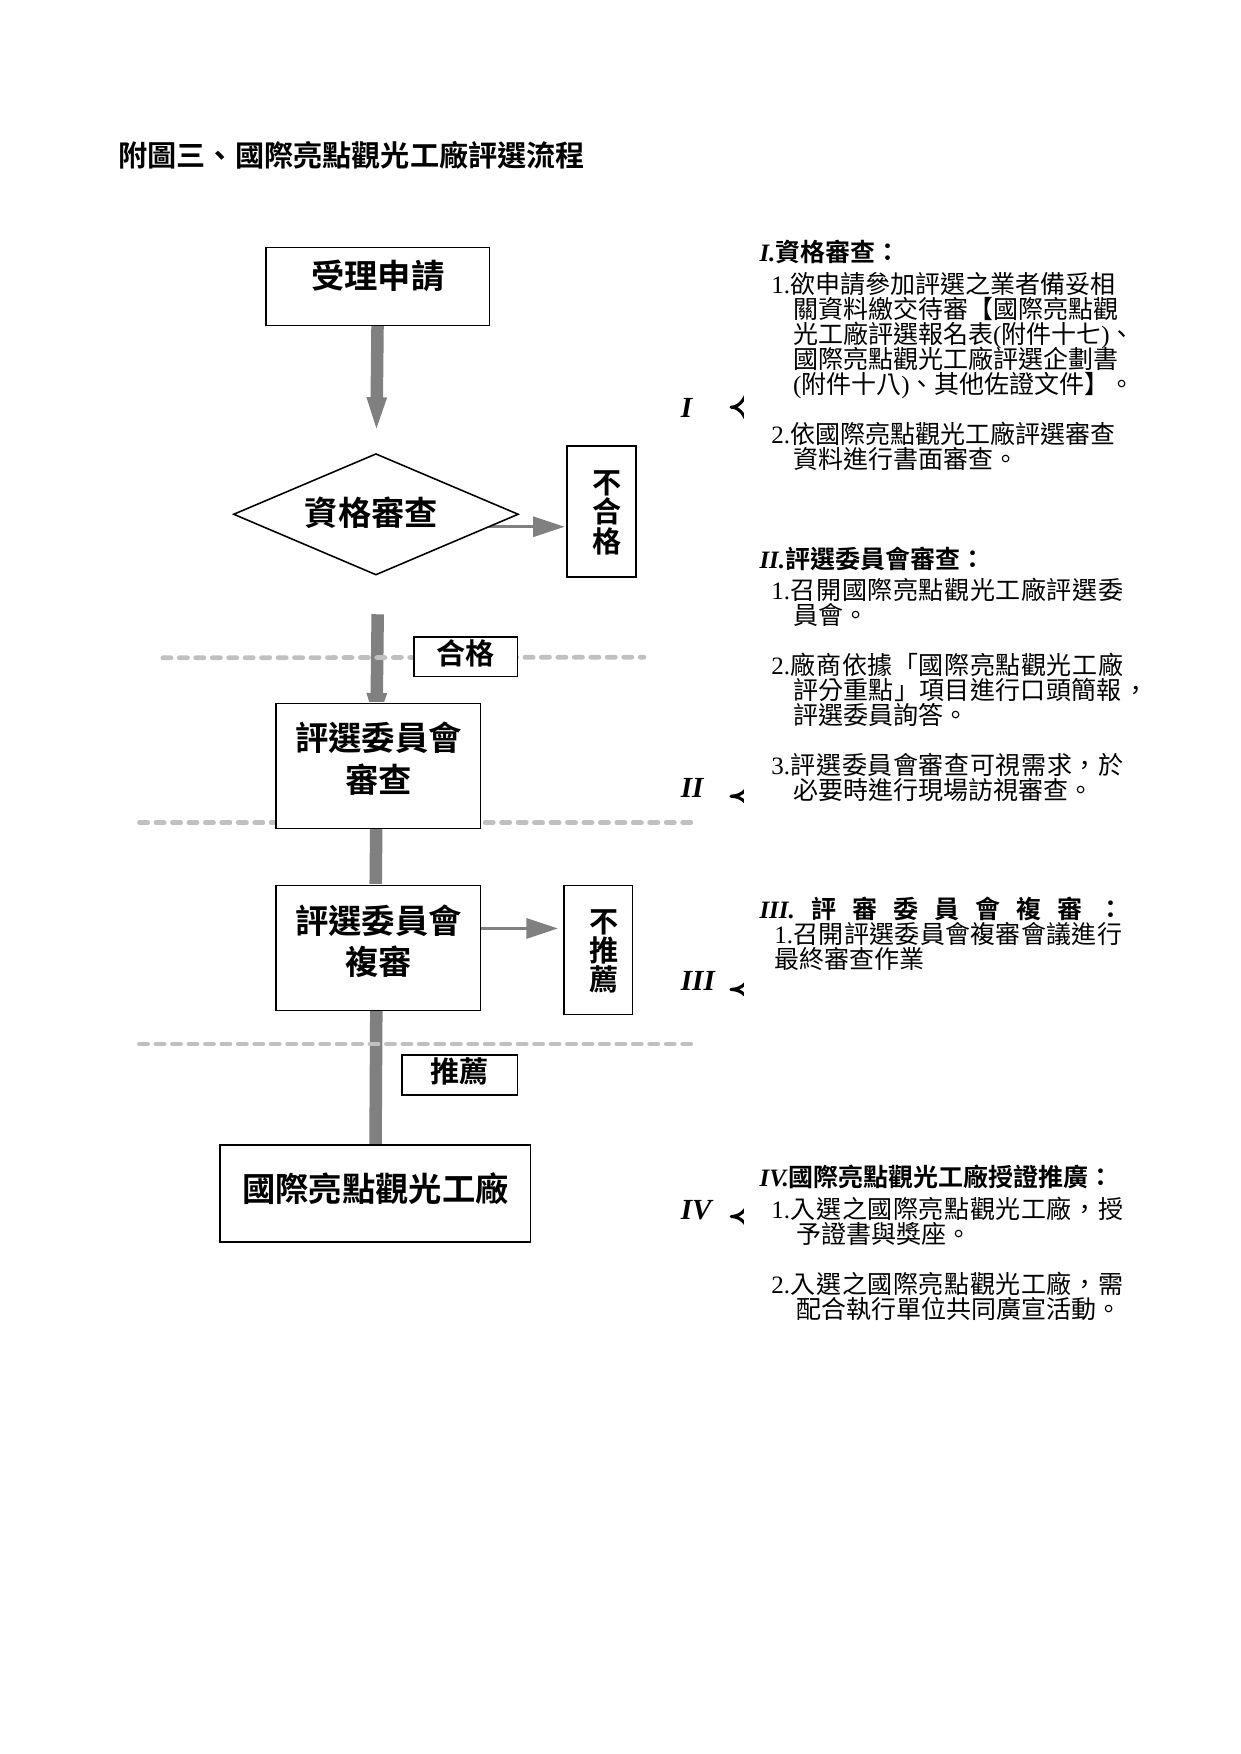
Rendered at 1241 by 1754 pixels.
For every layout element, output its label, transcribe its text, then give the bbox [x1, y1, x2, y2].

text II.評選委員會審查： [759, 548, 1123, 573]
text 2.入選之國際亮點觀光工廠，需配合執行單位共同廣宣活動。 [771, 1273, 1123, 1323]
text 推薦 [406, 1058, 514, 1089]
text 評選委員會複審 [279, 900, 477, 983]
text 合格 [417, 639, 514, 671]
text IV.國際亮點觀光工廠授證推廣： [759, 1167, 1123, 1192]
text III.評審委員會複審： 1.召開評選委員會複審會議進行最終審查作業 [759, 898, 1123, 973]
text 附圖三、國際亮點觀光工廠評選流程 [118, 112, 1122, 175]
text 1.欲申請參加評選之業者備妥相關資料繳交待審【國際亮點觀光工廠評選報名表(附件十七)、國際亮點觀光工廠評選企劃書(附件十八)、其他佐證文件】。 [771, 273, 1123, 398]
text 1.召開國際亮點觀光工廠評選委員會。 [771, 579, 1123, 629]
text 不合格 [586, 462, 628, 561]
text 受理申請 [270, 250, 486, 298]
text 不推薦 [583, 901, 624, 999]
text 1.入選之國際亮點觀光工廠，授予證書與獎座。 [771, 1198, 1123, 1248]
text 3.評選委員會審查可視需求，於必要時進行現場訪視審查。 [771, 754, 1123, 804]
text 國際亮點觀光工廠 [224, 1166, 527, 1210]
text 2.依國際亮點觀光工廠評選審查資料進行書面審查。 [771, 423, 1123, 473]
text 評選委員會審查 [279, 717, 477, 801]
text I.資格審查： [759, 242, 1123, 267]
text 2.廠商依據「國際亮點觀光工廠評分重點」項目進行口頭簡報，評選委員詢答。 [771, 654, 1123, 729]
